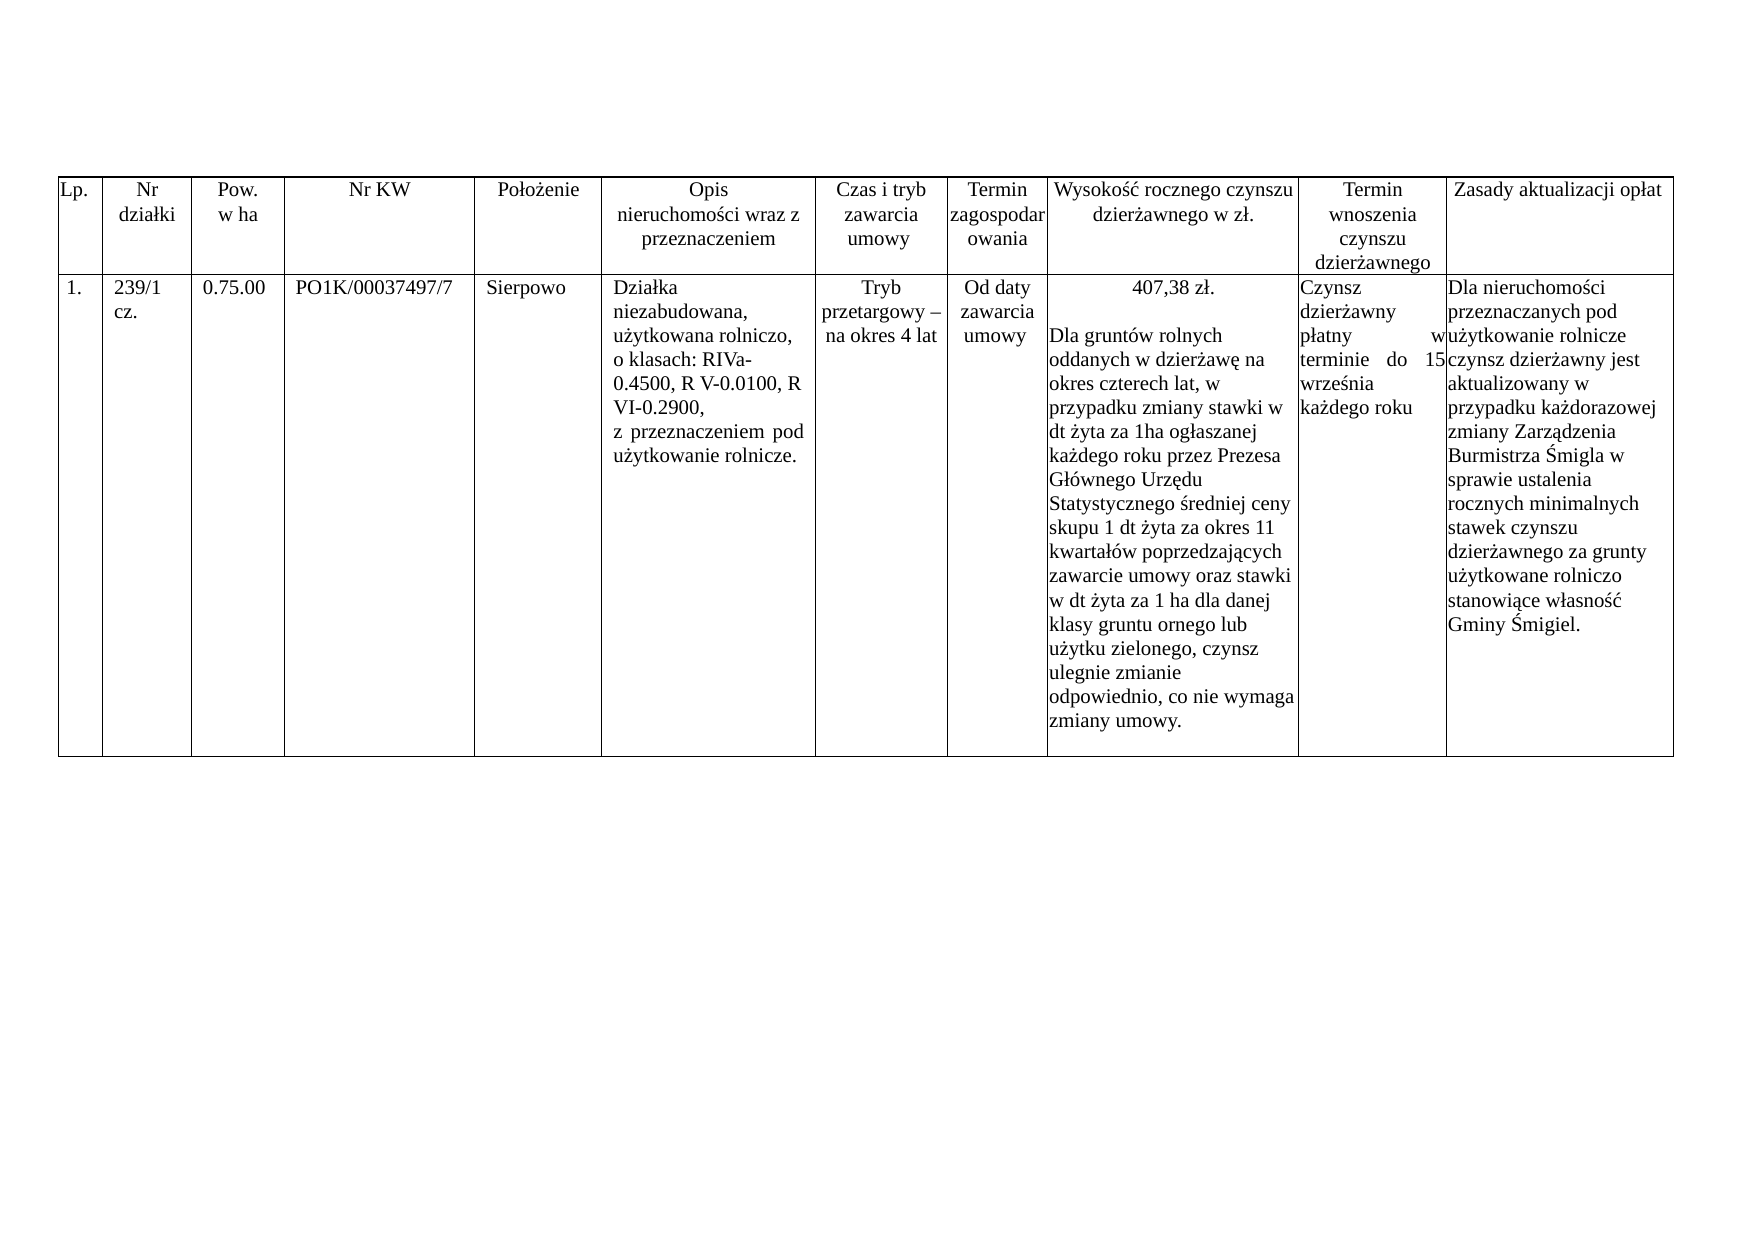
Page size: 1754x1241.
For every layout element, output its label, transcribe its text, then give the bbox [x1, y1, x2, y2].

table_cell Działka niezabudowana, użytkowana rolniczo, o klasach: RIVa-0.4500, R V-0.0100, R VI-0.2900, z przeznaczeniem pod użytkowanie rolnicze. [602, 275, 815, 756]
table_cell PO1K/00037497/7 [285, 275, 474, 756]
table_cell Czynsz dzierżawny płatny w terminie do 15 września każdego roku [1299, 275, 1446, 756]
table_header Nr KW [285, 178, 474, 274]
table_header Nr działki [103, 178, 191, 274]
table_cell Dla nieruchomości przeznaczanych pod użytkowanie rolnicze czynsz dzierżawny jest aktualizowany w przypadku każdorazowej zmiany Zarządzenia Burmistrza Śmigla w sprawie ustalenia rocznych minimalnych stawek czynszu dzierżawnego za grunty użytkowane rolniczo stanowiące własność Gminy Śmigiel. [1447, 275, 1673, 756]
table_cell Sierpowo [475, 275, 601, 756]
table_cell 407,38 zł. Dla gruntów rolnych oddanych w dzierżawę na okres czterech lat, w przypadku zmiany stawki w dt żyta za 1ha ogłaszanej każdego roku przez Prezesa Głównego Urzędu Statystycznego średniej ceny skupu 1 dt żyta za okres 11 kwartałów poprzedzających zawarcie umowy oraz stawki w dt żyta za 1 ha dla danej klasy gruntu ornego lub użytku zielonego, czynsz ulegnie zmianie odpowiednio, co nie wymaga zmiany umowy. [1048, 275, 1298, 756]
table_header Wysokość rocznego czynszu dzierżawnego w zł. [1048, 178, 1298, 274]
table_header Lp. [59, 178, 102, 274]
table_cell Od daty zawarcia umowy [948, 275, 1047, 756]
table_cell 0.75.00 [192, 275, 284, 756]
table_header Czas i tryb zawarcia umowy [816, 178, 947, 274]
table_header Pow. w ha [192, 178, 284, 274]
table_header Zasady aktualizacji opłat [1447, 178, 1673, 274]
table_header Położenie [475, 178, 601, 274]
table_cell 239/1 cz. [103, 275, 191, 756]
table_header Opis nieruchomości wraz z przeznaczeniem [602, 178, 815, 274]
table_cell 1. [59, 275, 102, 756]
table_header Termin wnoszenia czynszu dzierżawnego [1299, 178, 1446, 274]
table_cell Tryb przetargowy – na okres 4 lat [816, 275, 947, 756]
table_header Termin zagospodarowania [948, 178, 1047, 274]
